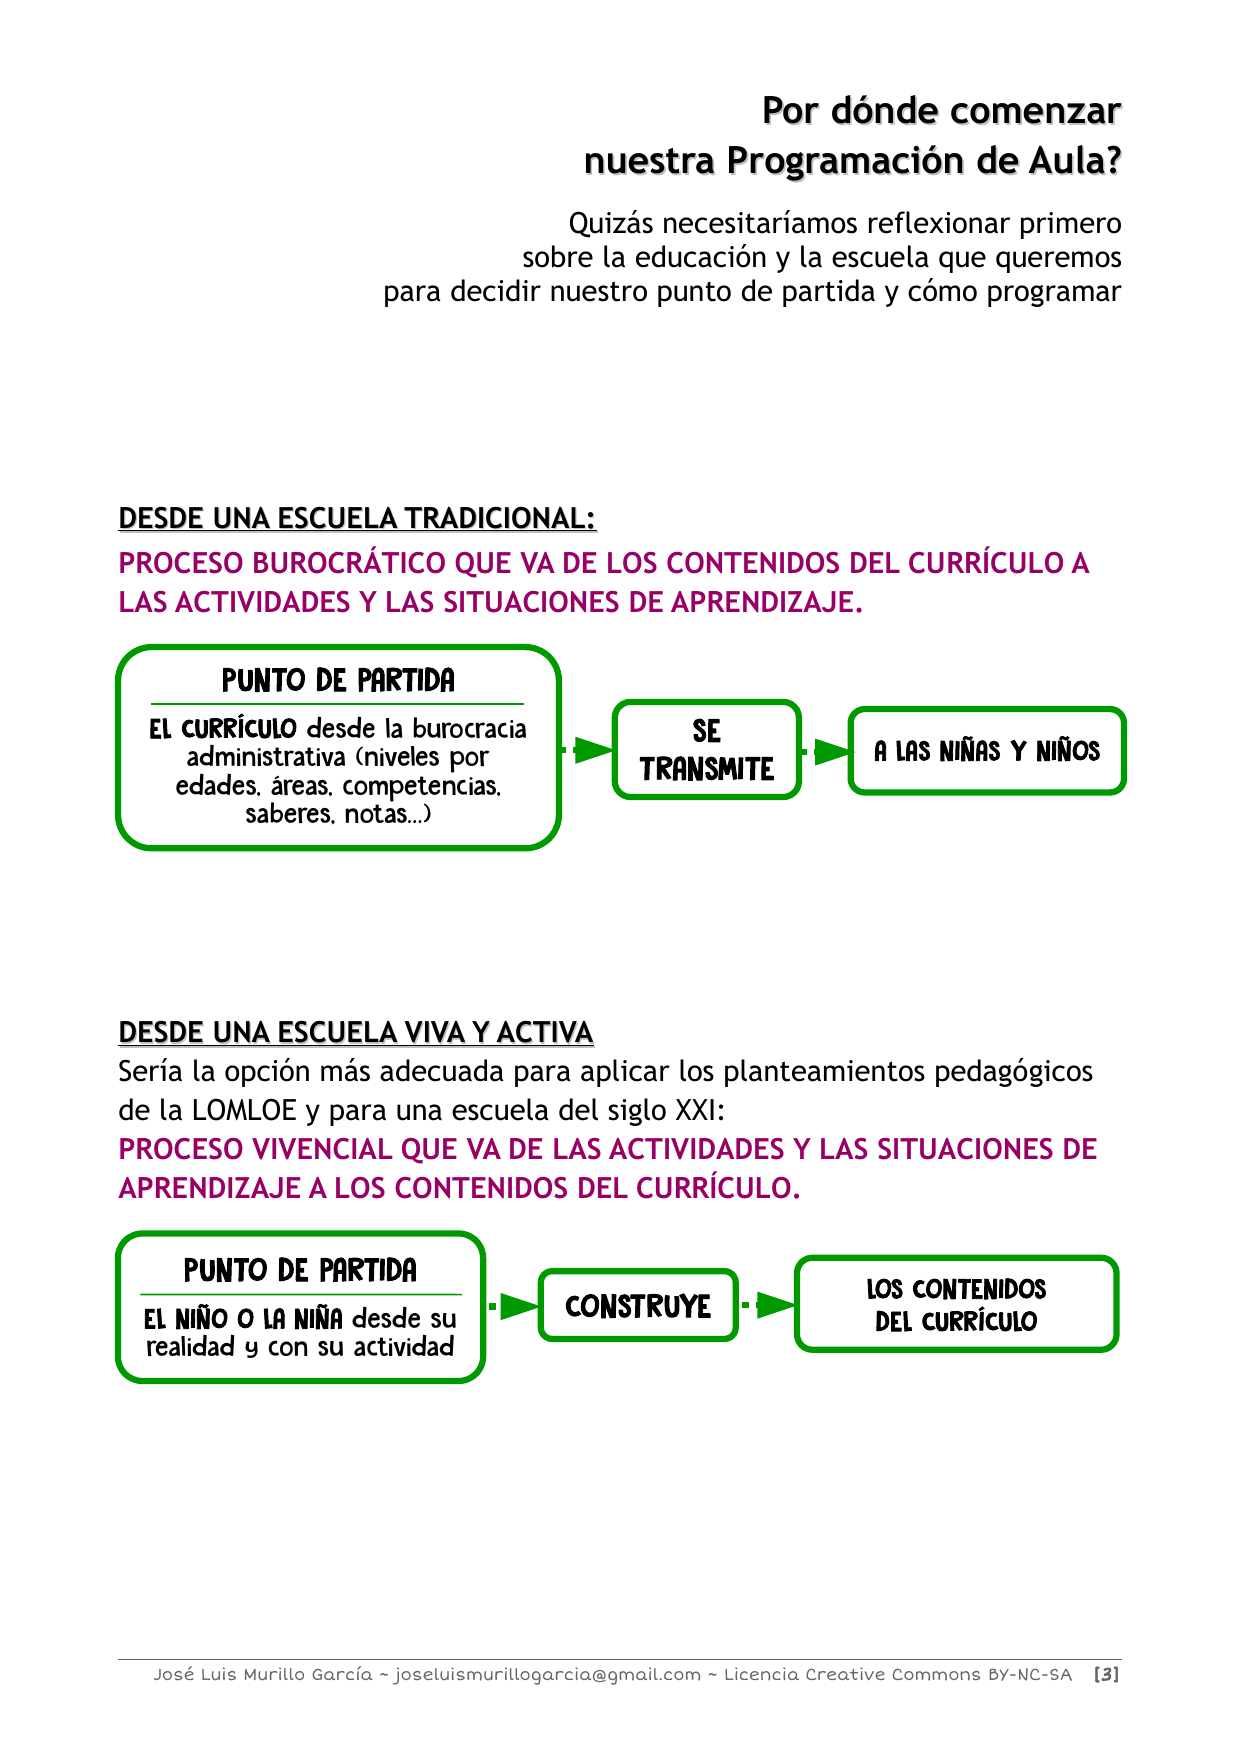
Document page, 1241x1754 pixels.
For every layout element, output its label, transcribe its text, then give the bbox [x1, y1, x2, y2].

text PROCESO VIVENCIAL QUE VA DE LAS ACTIVIDADES Y LAS SITUACIONES DE APRENDIZAJE A LOS CONTENIDOS DEL CURRÍCULO. [118, 1132, 1122, 1205]
text Quizás necesitaríamos reflexionar primero sobre la educación y la escuela que queremos para decidir nuestro punto de partida y cómo programar [118, 206, 1122, 308]
subtitle Por dónde comenzar nuestra Programación de Aula? [118, 88, 1122, 182]
subtitle DESDE UNA ESCUELA TRADICIONAL: [118, 501, 1122, 534]
text Sería la opción más adecuada para aplicar los planteamientos pedagó­gicos de la LOMLOE y para una escuela del siglo XXI: [118, 1054, 1122, 1127]
subtitle DESDE UNA ESCUELA VIVA Y ACTIVA [118, 1016, 1122, 1049]
text PROCESO BUROCRÁTICO QUE VA DE LOS CONTENIDOS DEL CU­RRÍCULO A LAS ACTIVIDADES Y LAS SITUACIONES DE APRENDIZAJE. [118, 546, 1122, 618]
